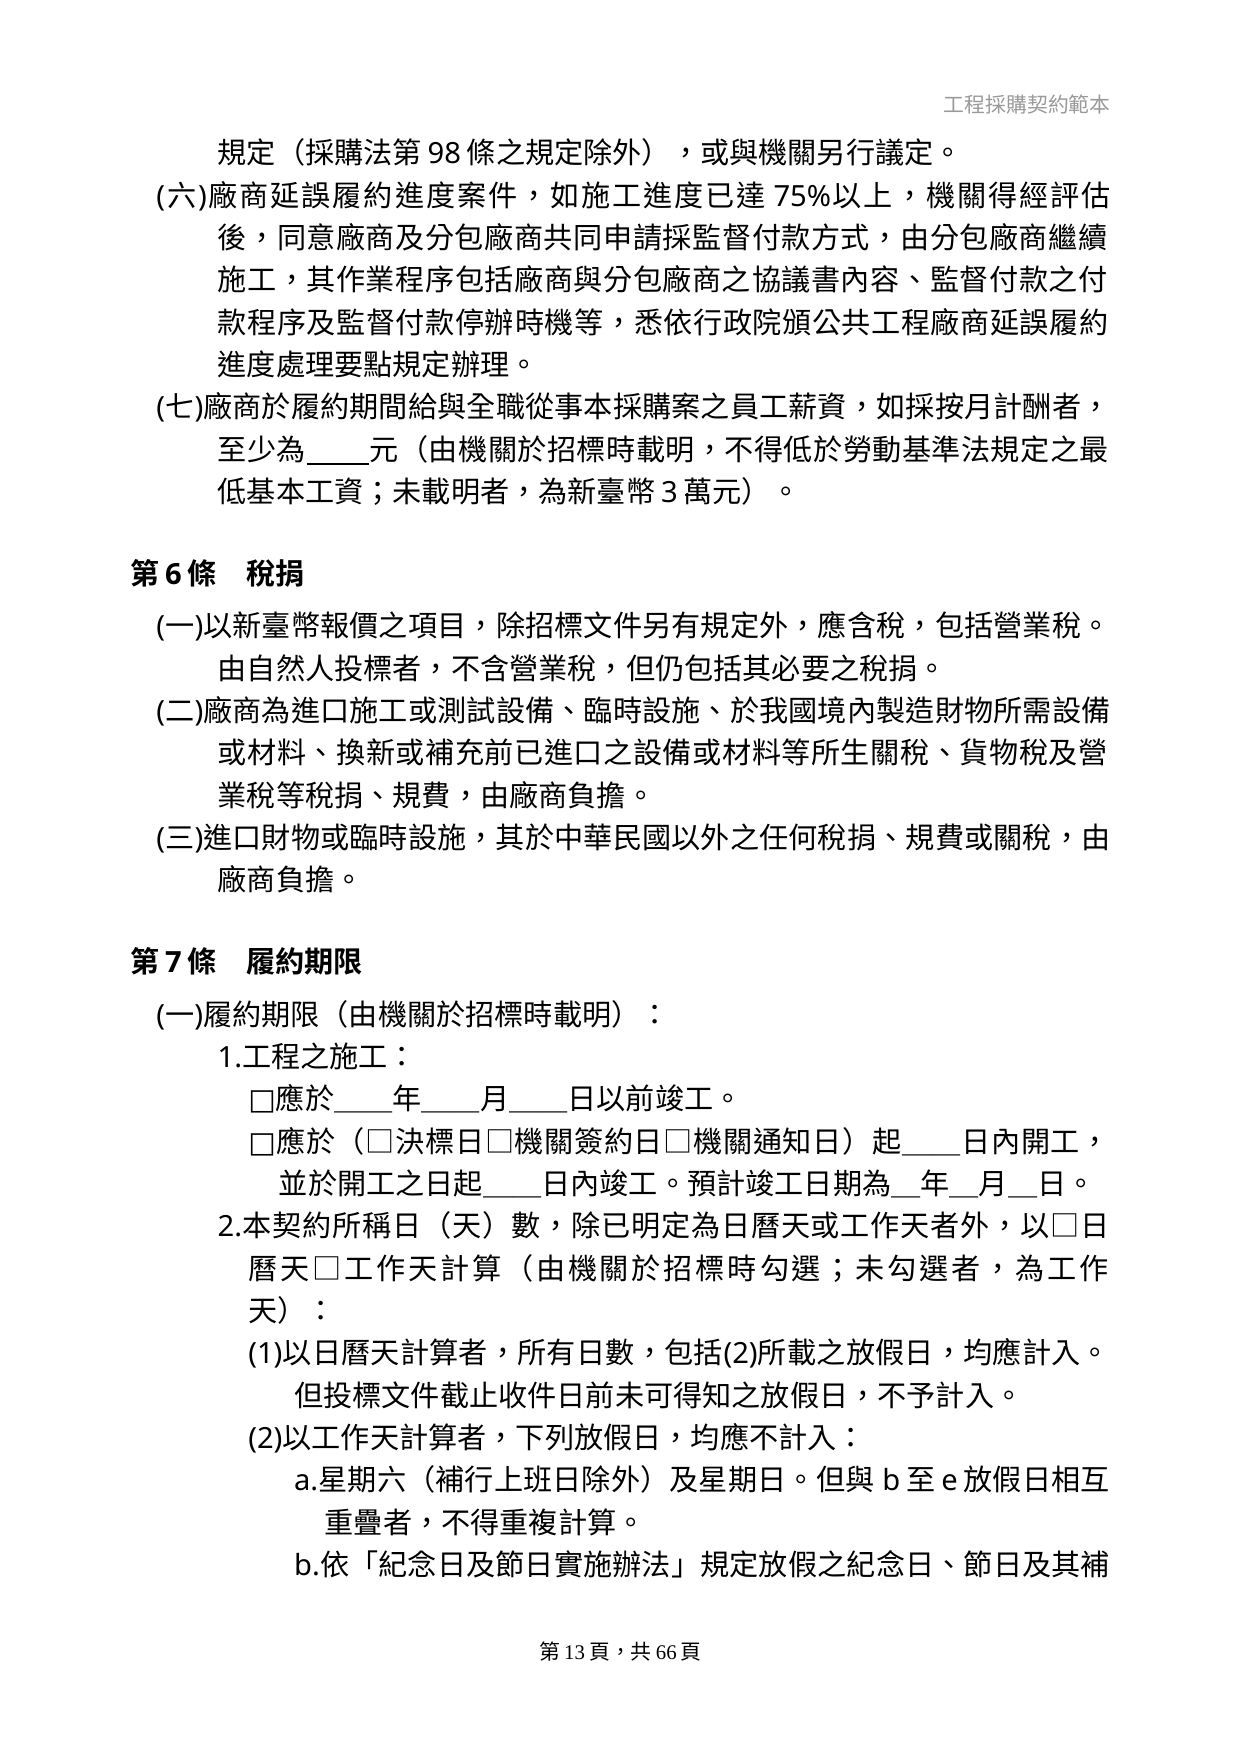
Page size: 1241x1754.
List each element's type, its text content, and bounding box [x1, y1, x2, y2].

text a.星期六（補行上班日除外）及星期日。但與b至e放假日相互重疊者，不得重複計算。 [294, 1457, 1110, 1542]
text 第7條 履約期限 [130, 939, 1110, 981]
text □應於（□決標日□機關簽約日□機關通知日）起＿＿日內開工，並於開工之日起＿＿日內竣工。預計竣工日期為＿年＿月＿日。 [248, 1118, 1110, 1203]
text (二)廠商為進口施工或測試設備、臨時設施、於我國境內製造財物所需設備或材料、換新或補充前已進口之設備或材料等所生關稅、貨物稅及營業稅等稅捐、規費，由廠商負擔。 [156, 687, 1110, 814]
text (六)廠商延誤履約進度案件，如施工進度已達75%以上，機關得經評估後，同意廠商及分包廠商共同申請採監督付款方式，由分包廠商繼續施工，其作業程序包括廠商與分包廠商之協議書內容、監督付款之付款程序及監督付款停辦時機等，悉依行政院頒公共工程廠商延誤履約進度處理要點規定辦理。 [156, 172, 1110, 384]
text b.依「紀念日及節日實施辦法」規定放假之紀念日、節日及其補 [294, 1542, 1110, 1584]
text 2.本契約所稱日（天）數，除已明定為日曆天或工作天者外，以□日曆天□工作天計算（由機關於招標時勾選；未勾選者，為工作天）： [217, 1203, 1110, 1330]
text (1)以日曆天計算者，所有日數，包括(2)所載之放假日，均應計入。但投標文件截止收件日前未可得知之放假日，不予計入。 [248, 1330, 1110, 1414]
text □應於＿＿年＿＿月＿＿日以前竣工。 [248, 1076, 1110, 1118]
text (七)廠商於履約期間給與全職從事本採購案之員工薪資，如採按月計酬者，至少為 元（由機關於招標時載明，不得低於勞動基準法規定之最低基本工資；未載明者，為新臺幣3萬元）。 [156, 384, 1110, 511]
text 1.工程之施工： [217, 1033, 1110, 1076]
text (2)以工作天計算者，下列放假日，均應不計入： [248, 1414, 1110, 1457]
text 規定（採購法第98條之規定除外），或與機關另行議定。 [156, 130, 1110, 172]
text (一)履約期限（由機關於招標時載明）： [156, 991, 1110, 1033]
text 第6條 稅捐 [130, 551, 1110, 593]
text (一)以新臺幣報價之項目，除招標文件另有規定外，應含稅，包括營業稅。由自然人投標者，不含營業稅，但仍包括其必要之稅捐。 [156, 603, 1110, 687]
text (三)進口財物或臨時設施，其於中華民國以外之任何稅捐、規費或關稅，由廠商負擔。 [156, 814, 1110, 899]
